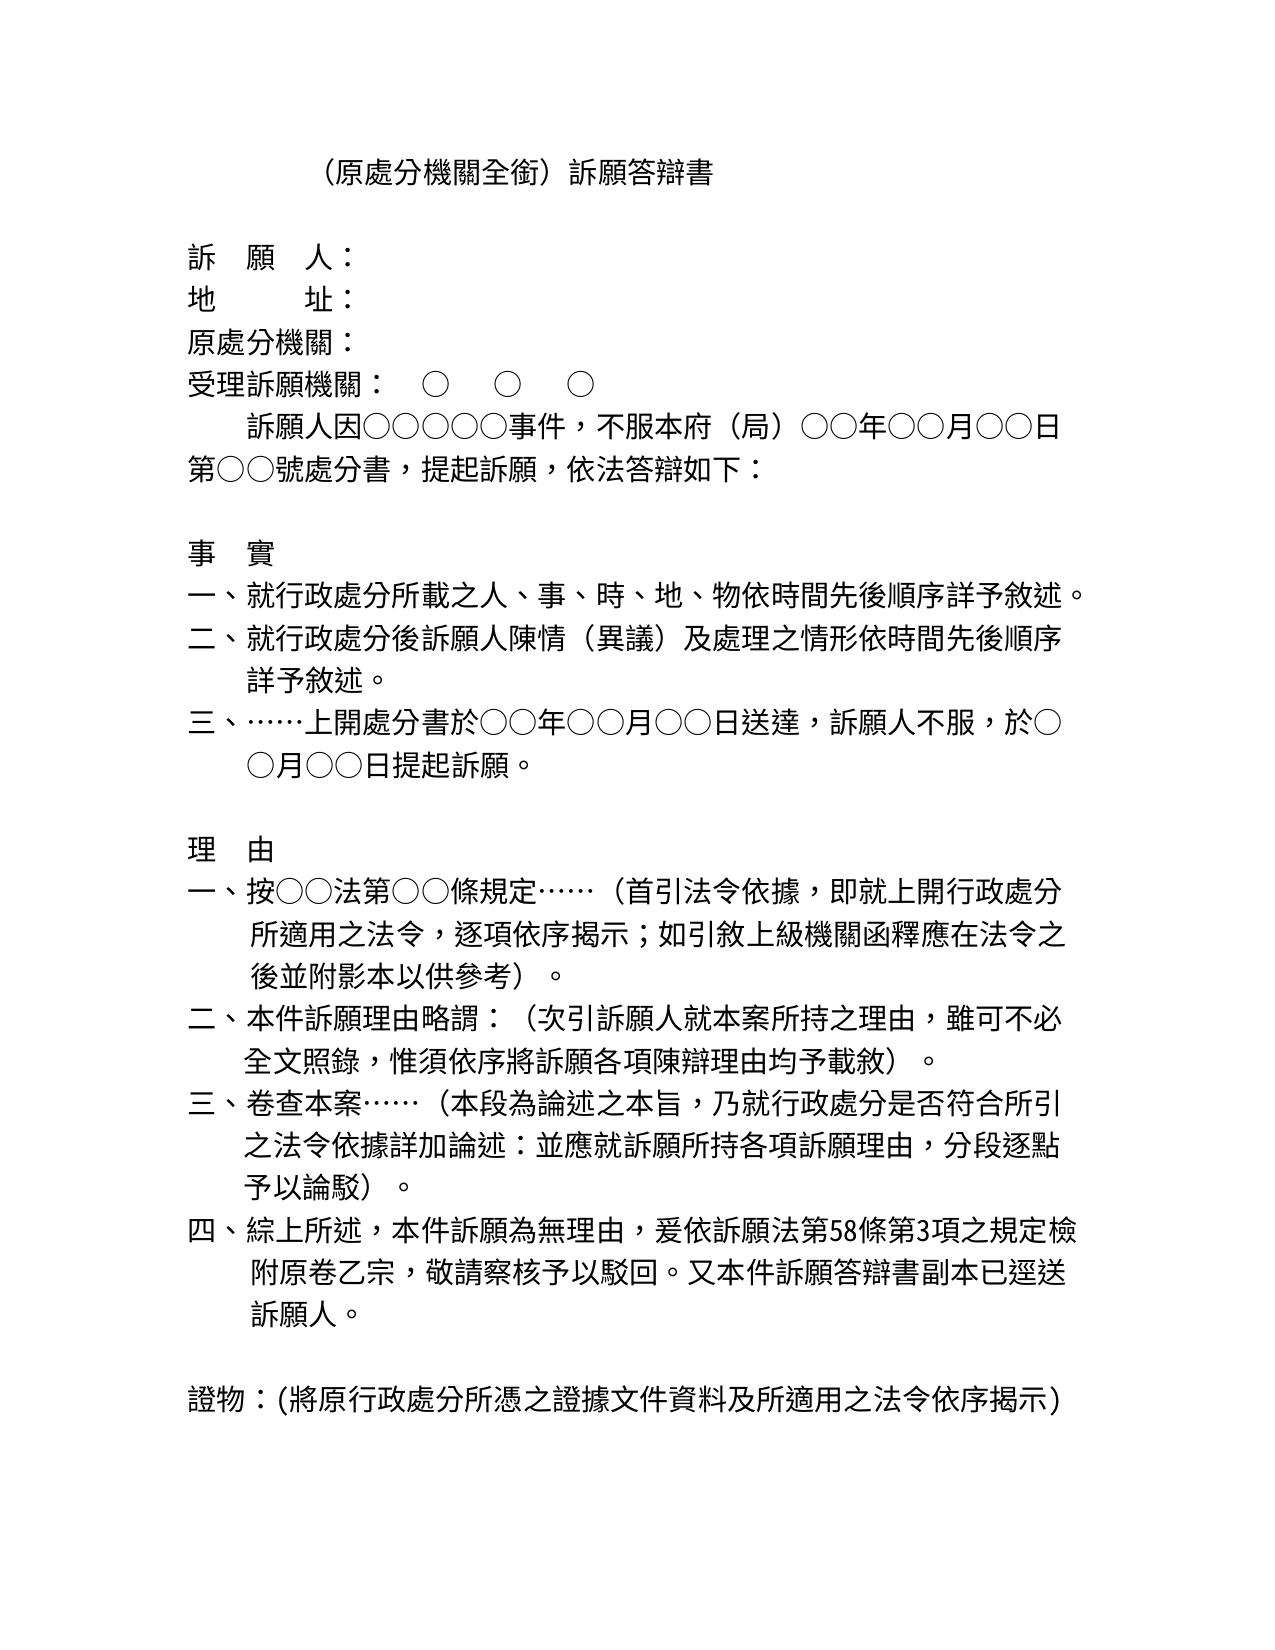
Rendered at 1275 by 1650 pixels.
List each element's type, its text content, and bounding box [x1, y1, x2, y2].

text 訴 願 人： [187, 234, 1087, 277]
text 受理訴願機關： ○ ○ ○ [187, 361, 1087, 404]
text 二、本件訴願理由略謂：（次引訴願人就本案所持之理由，雖可不必全文照錄，惟須依序將訴願各項陳辯理由均予載敘）。 [187, 996, 1087, 1080]
text 原處分機關： [187, 319, 1087, 361]
text 三、……上開處分書於○○年○○月○○日送達，訴願人不服，於○○月○○日提起訴願。 [187, 700, 1087, 784]
text （原處分機關全銜）訴願答辯書 [187, 150, 1087, 192]
text 理 由 [187, 827, 1087, 869]
text 證物：(將原行政處分所憑之證據文件資料及所適用之法令依序揭示) [187, 1376, 1087, 1419]
text 四、綜上所述，本件訴願為無理由，爰依訴願法第58條第3項之規定檢附原卷乙宗，敬請察核予以駁回。又本件訴願答辯書副本已逕送訴願人。 [187, 1207, 1087, 1334]
text 三、卷查本案……（本段為論述之本旨，乃就行政處分是否符合所引之法令依據詳加論述：並應就訴願所持各項訴願理由，分段逐點予以論駁）。 [187, 1080, 1087, 1207]
text 地 址： [187, 277, 1087, 319]
text 事 實 [187, 531, 1087, 573]
text 一、按○○法第○○條規定……（首引法令依據，即就上開行政處分所適用之法令，逐項依序揭示；如引敘上級機關函釋應在法令之後並附影本以供參考）。 [187, 869, 1087, 996]
text 訴願人因○○○○○事件，不服本府（局）○○年○○月○○日第○○號處分書，提起訴願，依法答辯如下： [187, 404, 1087, 488]
text 二、就行政處分後訴願人陳情（異議）及處理之情形依時間先後順序詳予敘述。 [187, 615, 1087, 700]
text 一、就行政處分所載之人、事、時、地、物依時間先後順序詳予敘述。 [187, 573, 1087, 615]
